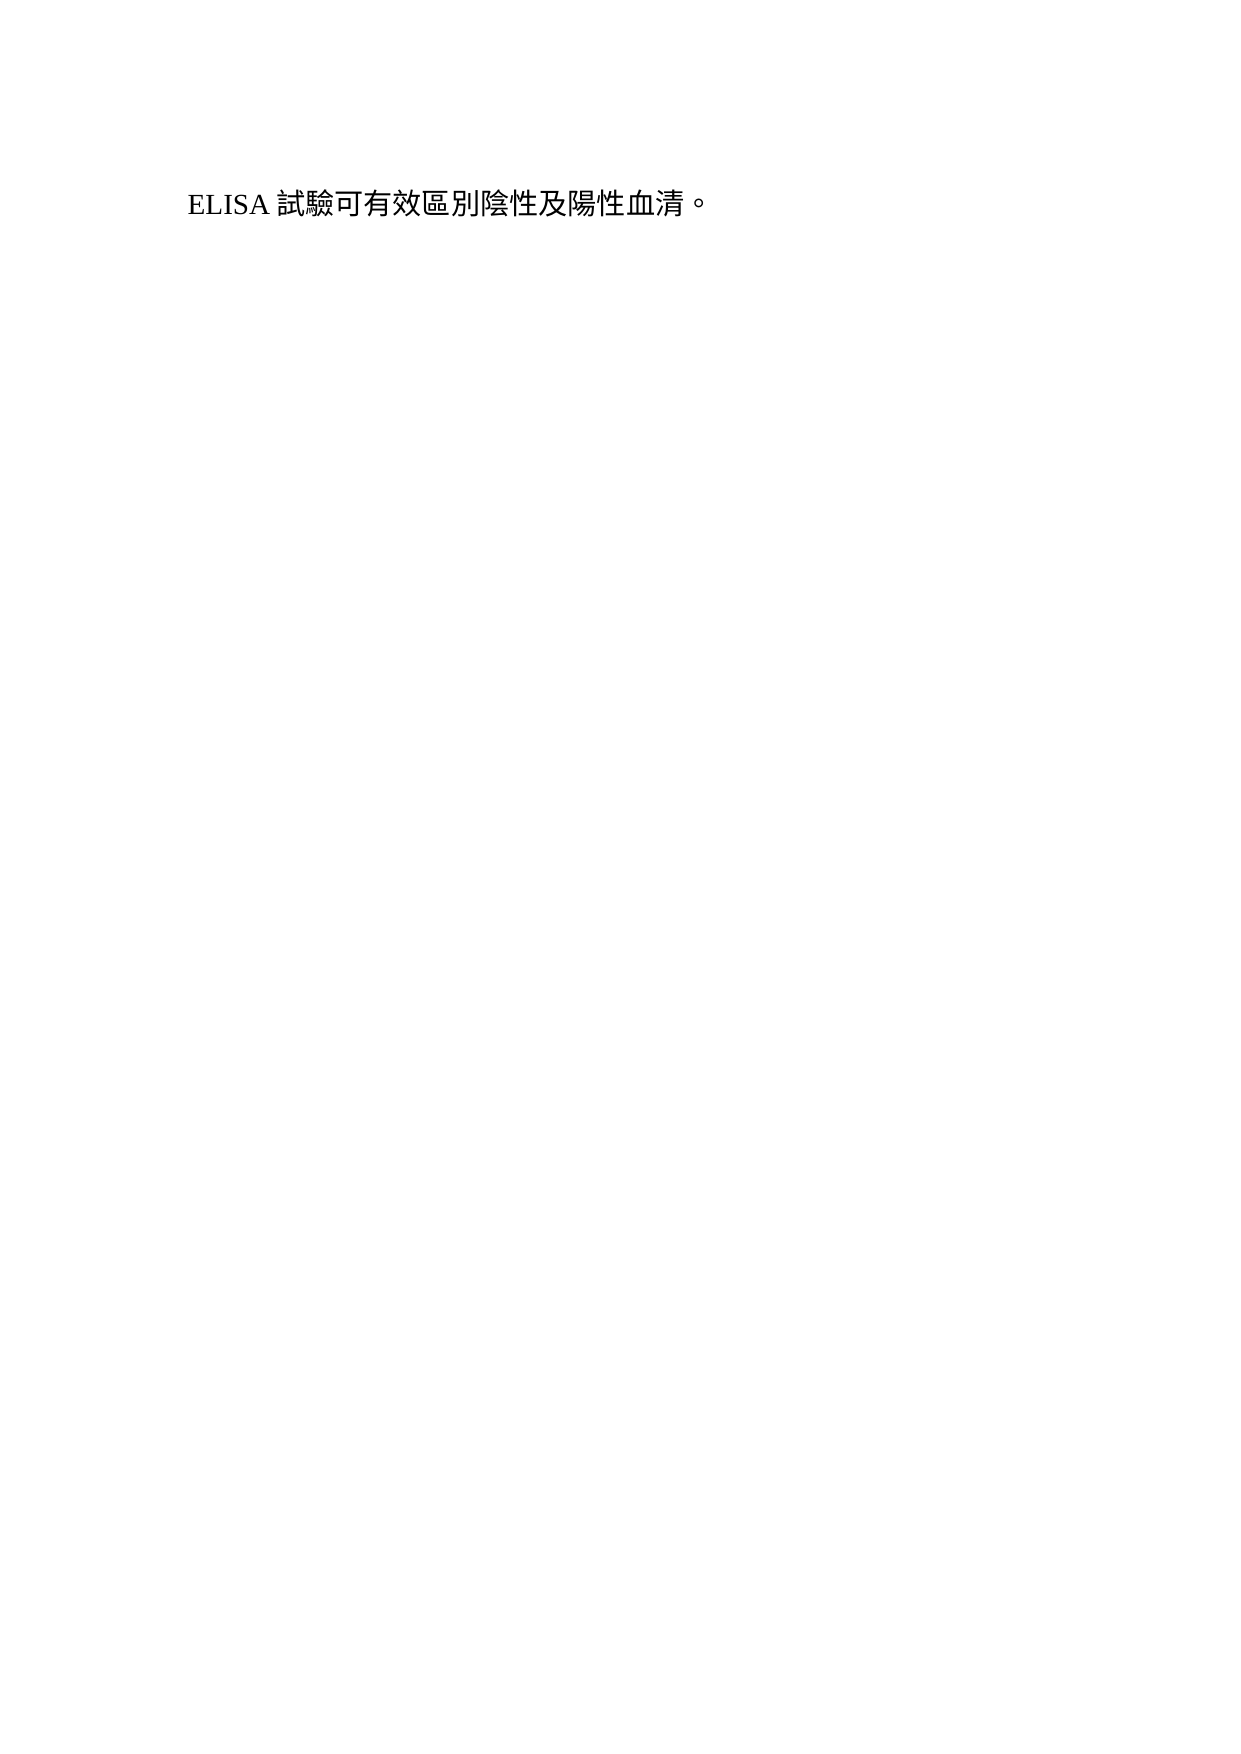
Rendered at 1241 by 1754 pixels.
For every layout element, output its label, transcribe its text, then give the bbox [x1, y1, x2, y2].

text 羊痘病毒，屬痘病毒科中之羊痘病毒屬（Capripoxvirus）。羊痘病毒只有一種血清型，病毒顆粒大小為290 x 270 nm。2008年6月於桃園縣爆發台灣第一起羊痘疫情，經撲殺210頭羊和羊舍消毒後疫情獲得控制。但2010年4月雲林縣再度爆發羊痘疫情，至9月24日止，計有569羊痘發生場，總撲殺淘汰頭數23,221頭，約占台灣總飼養羊隻頭數的十分之一。以2008年及2010年台灣羊痘病毒分離株，經細胞連續繼代方式進行病毒減毒馴化，馴化38代及56代病毒株，依據OIE規範以20劑量接種羊隻進行疫苗安全試驗以評估病毒減毒馴化，GT細胞馴化38代羊痘病毒，羊隻接種後第3日開始發燒，體溫達40.6℃，接種後12日羊隻皮膚嚴重發痘。GT細胞馴化56代羊痘病毒，接種後第4日開始發燒，體溫40℃，接種後12日羊隻僅於腹脅部及尾根部皮膚產生4顆痘，未造成全身性發痘。以原核表現系統表達之P32重組蛋白，經純化後可溶性蛋白濃度可達 200μg/mL，純化之P32重組蛋白經試製疫苗後進行羊隻免疫，羊隻於補強後18日可耐過野外強毒株攻毒，以重組之P32蛋白進行 ELISA 試驗可有效區別陰性及陽性血清。 [187, 164, 1053, 239]
